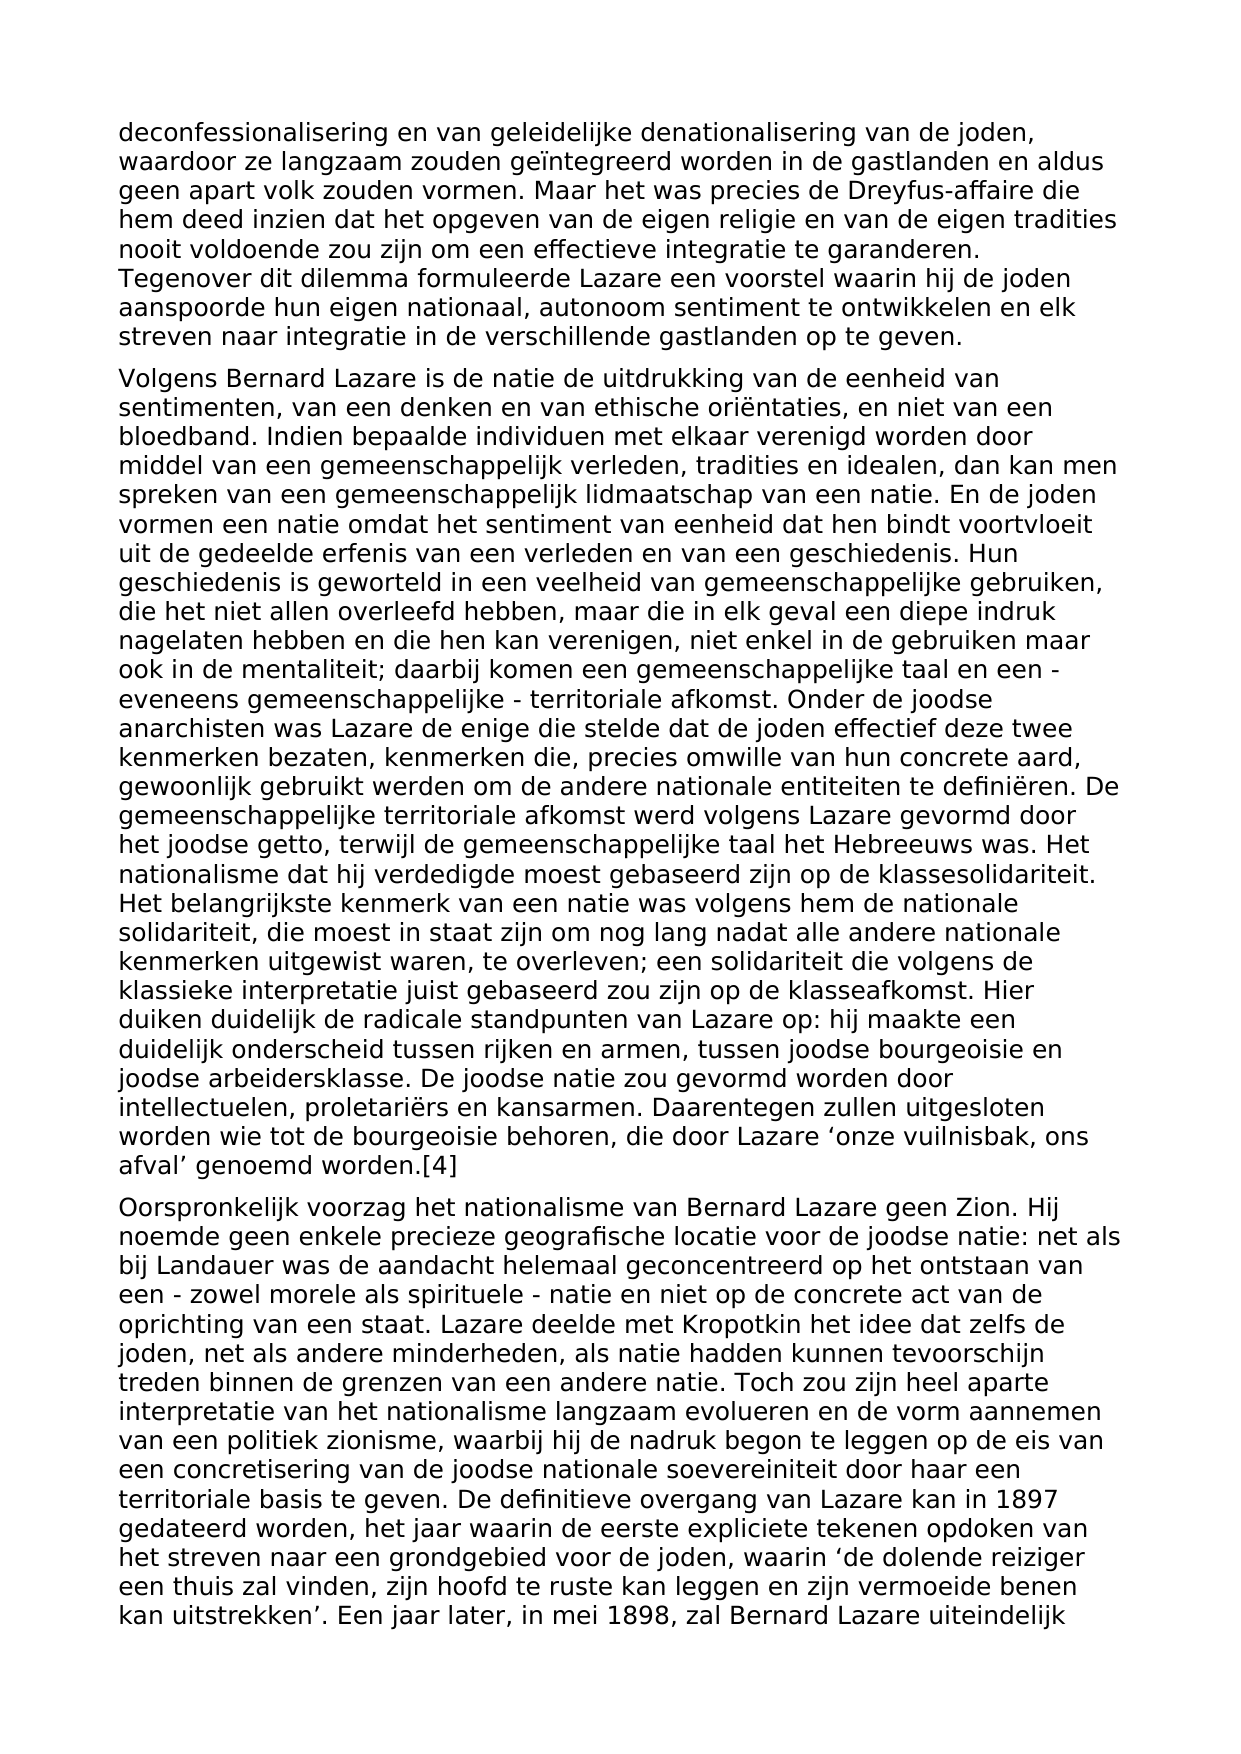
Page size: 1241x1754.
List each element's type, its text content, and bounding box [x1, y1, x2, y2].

text Volgens Bernard Lazare is de natie de uitdrukking van de eenheid van sentimenten, van een denken en van ethische oriëntaties, en niet van een bloedband. Indien bepaalde individuen met elkaar verenigd worden door middel van een gemeenschappelijk verleden, tradities en idealen, dan kan men spreken van een gemeenschappelijk lidmaatschap van een natie. En de joden vormen een natie omdat het sentiment van eenheid dat hen bindt voortvloeit uit de gedeelde erfenis van een verleden en van een geschiedenis. Hun geschiedenis is geworteld in een veelheid van gemeenschappelijke gebruiken, die het niet allen overleefd hebben, maar die in elk geval een diepe indruk nagelaten hebben en die hen kan verenigen, niet enkel in de gebruiken maar ook in de mentaliteit; daarbij komen een gemeenschappelijke taal en een - eveneens gemeenschappelijke - territoriale afkomst. Onder de joodse anarchisten was Lazare de enige die stelde dat de joden effectief deze twee kenmerken bezaten, kenmerken die, precies omwille van hun concrete aard, gewoonlijk gebruikt werden om de andere nationale entiteiten te definiëren. De gemeenschappelijke territoriale afkomst werd volgens Lazare gevormd door het joodse getto, terwijl de gemeenschappelijke taal het Hebreeuws was. Het nationalisme dat hij verdedigde moest gebaseerd zijn op de klassesolidariteit. Het belangrijkste kenmerk van een natie was volgens hem de nationale solidariteit, die moest in staat zijn om nog lang nadat alle andere nationale kenmerken uitgewist waren, te overleven; een solidariteit die volgens de klassieke interpretatie juist gebaseerd zou zijn op de klasseafkomst. Hier duiken duidelijk de radicale standpunten van Lazare op: hij maakte een duidelijk onderscheid tussen rijken en armen, tussen joodse bourgeoisie en joodse arbeidersklasse. De joodse natie zou gevormd worden door intellectuelen, proletariërs en kansarmen. Daarentegen zullen uitgesloten worden wie tot de bourgeoisie behoren, die door Lazare ‘onze vuilnisbak, ons afval’ genoemd worden.[4] [118, 364, 1122, 1181]
text Oorspronkelijk voorzag het nationalisme van Bernard Lazare geen Zion. Hij noemde geen enkele precieze geografische locatie voor de joodse natie: net als bij Landauer was de aandacht helemaal geconcentreerd op het ontstaan van een - zowel morele als spirituele - natie en niet op de concrete act van de oprichting van een staat. Lazare deelde met Kropotkin het idee dat zelfs de joden, net als andere minderheden, als natie hadden kunnen tevoorschijn treden binnen de grenzen van een andere natie. Toch zou zijn heel aparte interpretatie van het nationalisme langzaam evolueren en de vorm aannemen van een politiek zionisme, waarbij hij de nadruk begon te leggen op de eis van een concretisering van de joodse nationale soevereiniteit door haar een territoriale basis te geven. De definitieve overgang van Lazare kan in 1897 gedateerd worden, het jaar waarin de eerste expliciete tekenen opdoken van het streven naar een grondgebied voor de joden, waarin ‘de dolende reiziger een thuis zal vinden, zijn hoofd te ruste kan leggen en zijn vermoeide benen kan uitstrekken’. Een jaar later, in mei 1898, zal Bernard Lazare uiteindelijk [118, 1193, 1122, 1631]
text deconfessionalisering en van geleidelijke denationalisering van de joden, waardoor ze langzaam zouden geïntegreerd worden in de gastlanden en aldus geen apart volk zouden vormen. Maar het was precies de Dreyfus-affaire die hem deed inzien dat het opgeven van de eigen religie en van de eigen tradities nooit voldoende zou zijn om een effectieve integratie te garanderen. Tegenover dit dilemma formuleerde Lazare een voorstel waarin hij de joden aanspoorde hun eigen nationaal, autonoom sentiment te ontwikkelen en elk streven naar integratie in de verschillende gastlanden op te geven. [118, 118, 1122, 351]
